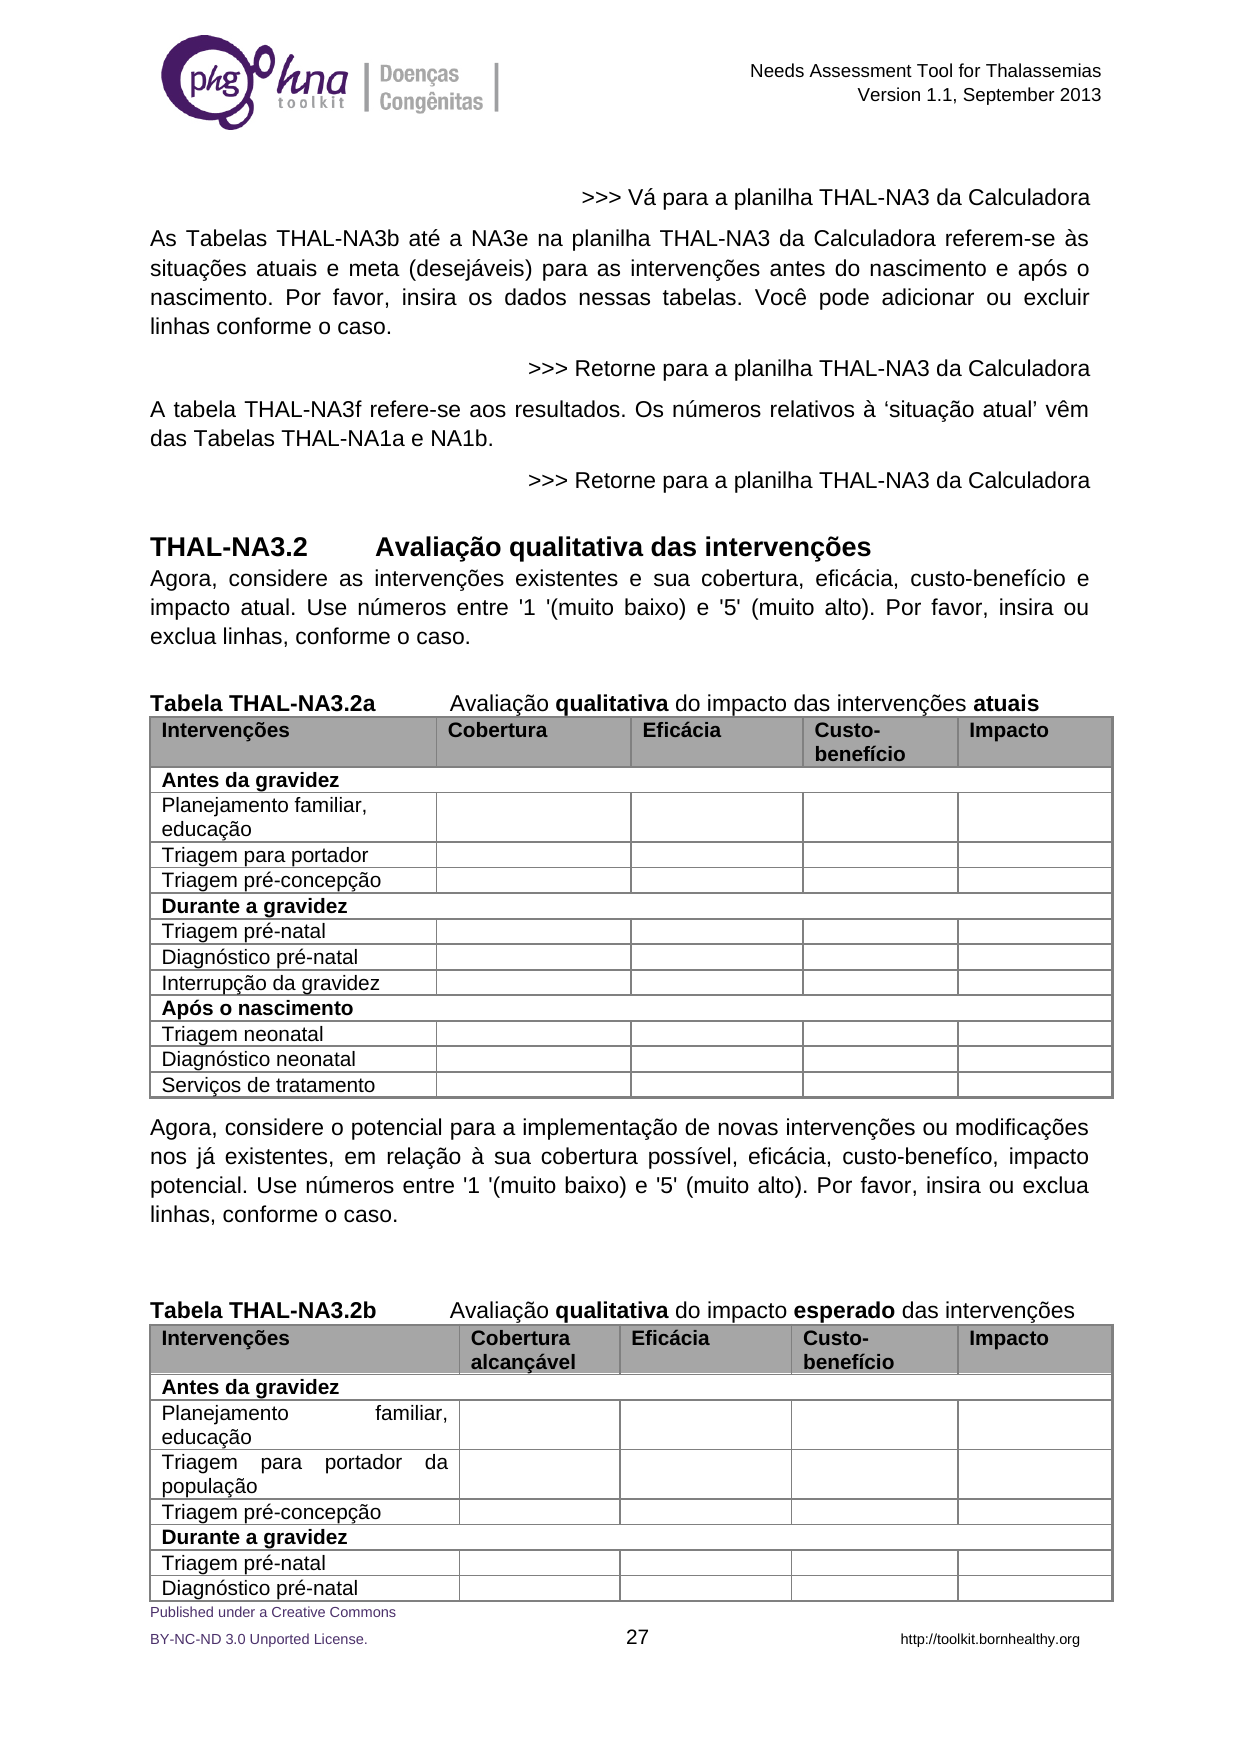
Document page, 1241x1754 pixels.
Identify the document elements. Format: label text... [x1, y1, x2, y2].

table_cell [804, 1073, 957, 1096]
table_cell Triagem neonatal [151, 1022, 436, 1045]
table_cell [959, 1450, 1111, 1498]
subtitle Tabela THAL-NA3.2a Avaliação qualitativa do impacto das intervenções atuais [150, 687, 1090, 716]
table_cell [632, 920, 802, 943]
table_cell [460, 1500, 619, 1523]
table_cell Serviços de tratamento [151, 1073, 436, 1096]
table_header Impacto [959, 718, 1111, 766]
table_cell Triagem para portador [151, 843, 436, 867]
text Agora, considere as intervenções existentes e sua cobertura, eficácia, custo-benefício e impacto atual. Use números entre '1 '(muito baixo) e '5' (muito alto). Por favor, insira ou exclua linhas, conforme o caso. [150, 562, 1090, 649]
table_header Cobertura [437, 718, 630, 766]
table_cell [959, 920, 1111, 943]
table_cell Antes da gravidez [151, 768, 1111, 792]
table_cell [804, 945, 957, 969]
table_cell [632, 868, 802, 892]
table_cell Planejamento familiar, educação [151, 793, 436, 841]
table_cell [792, 1450, 957, 1498]
table_cell [621, 1576, 791, 1600]
text >>> Retorne para a planilha THAL-NA3 da Calculadora [150, 464, 1090, 493]
text As Tabelas THAL-NA3b até a NA3e na planilha THAL-NA3 da Calculadora referem-se às situações atuais e meta (desejáveis​​) para as intervenções antes do nascimento e após o nascimento. Por favor, insira os dados nessas tabelas. Você pode adicionar ou excluir linhas conforme o caso. [150, 222, 1090, 339]
table_cell [959, 1047, 1111, 1071]
table_cell [804, 793, 957, 841]
table_header Custo-benefício [804, 718, 957, 766]
table_cell [959, 793, 1111, 841]
table_cell [959, 1500, 1111, 1523]
table_header Eficácia [621, 1326, 791, 1373]
table_cell Diagnóstico pré-natal [151, 1576, 459, 1600]
table_cell [959, 971, 1111, 994]
table_cell [804, 843, 957, 867]
text >>> Vá para a planilha THAL-NA3 da Calculadora [150, 181, 1090, 210]
table_header Intervenções [151, 718, 436, 766]
text A tabela THAL-NA3f refere-se aos resultados. Os números relativos à ‘situação atual’ vêm das Tabelas THAL-NA1a e NA1b. [150, 393, 1090, 452]
table_cell [437, 843, 630, 867]
table_cell [804, 868, 957, 892]
table_cell Durante a gravidez [151, 894, 1111, 918]
subtitle THAL-NA3.2 Avaliação qualitativa das intervenções [150, 531, 1090, 562]
table_cell [792, 1551, 957, 1574]
table_cell Triagem pré-natal [151, 1551, 459, 1574]
table_cell [959, 1401, 1111, 1448]
table_cell [632, 843, 802, 867]
table_cell Antes da gravidez [151, 1375, 1111, 1399]
table_cell [804, 920, 957, 943]
subtitle Tabela THAL-NA3.2b Avaliação qualitativa do impacto esperado das intervenções [150, 1294, 1090, 1323]
table_cell [804, 971, 957, 994]
table_cell [621, 1500, 791, 1523]
table_cell [437, 793, 630, 841]
table_cell [959, 843, 1111, 867]
table_cell [460, 1401, 619, 1448]
table_cell [959, 1576, 1111, 1600]
table_cell [437, 1047, 630, 1071]
table_cell [632, 945, 802, 969]
table_cell Triagem pré-concepção [151, 1500, 459, 1523]
table_header Eficácia [632, 718, 802, 766]
table_cell [460, 1450, 619, 1498]
table_cell [437, 971, 630, 994]
table_header Impacto [959, 1326, 1111, 1373]
table_cell Planejamento familiar, educação [151, 1401, 459, 1448]
table_cell [792, 1401, 957, 1448]
table_cell [632, 793, 802, 841]
table_header Intervenções [151, 1326, 459, 1373]
table_cell Interrupção da gravidez [151, 971, 436, 994]
text >>> Retorne para a planilha THAL-NA3 da Calculadora [150, 352, 1090, 381]
table_cell [621, 1450, 791, 1498]
table_cell [632, 1047, 802, 1071]
table_cell Após o nascimento [151, 996, 1111, 1020]
table_cell [460, 1576, 619, 1600]
table_cell [959, 1551, 1111, 1574]
table_cell [437, 920, 630, 943]
table_cell [621, 1401, 791, 1448]
table_cell [437, 868, 630, 892]
table_cell [959, 1022, 1111, 1045]
table_cell Diagnóstico neonatal [151, 1047, 436, 1071]
text Agora, considere o potencial para a implementação de novas intervenções ou modificações nos já existentes, em relação à sua cobertura possível, eficácia, custo-benefíco, impacto potencial. Use números entre '1 '(muito baixo) e '5' (muito alto). Por favor, insira ou exclua linhas, conforme o caso. [150, 1111, 1090, 1228]
table_header Cobertura alcançável [460, 1326, 619, 1373]
table_cell [621, 1551, 791, 1574]
table_cell [792, 1500, 957, 1523]
table_cell [804, 1022, 957, 1045]
table_cell [437, 1022, 630, 1045]
table_header Custo-benefício [792, 1326, 957, 1373]
table_cell Diagnóstico pré-natal [151, 945, 436, 969]
table_cell [792, 1576, 957, 1600]
table_cell [959, 1073, 1111, 1096]
table_cell Triagem pré-concepção [151, 868, 436, 892]
table_cell [632, 1073, 802, 1096]
table_cell [959, 945, 1111, 969]
table_cell [959, 868, 1111, 892]
table_cell Durante a gravidez [151, 1525, 1111, 1549]
table_cell [437, 1073, 630, 1096]
table_cell [460, 1551, 619, 1574]
table_cell Triagem para portador da população [151, 1450, 459, 1498]
table_cell [804, 1047, 957, 1071]
table_cell Triagem pré-natal [151, 920, 436, 943]
table_cell [632, 971, 802, 994]
table_cell [632, 1022, 802, 1045]
table_cell [437, 945, 630, 969]
